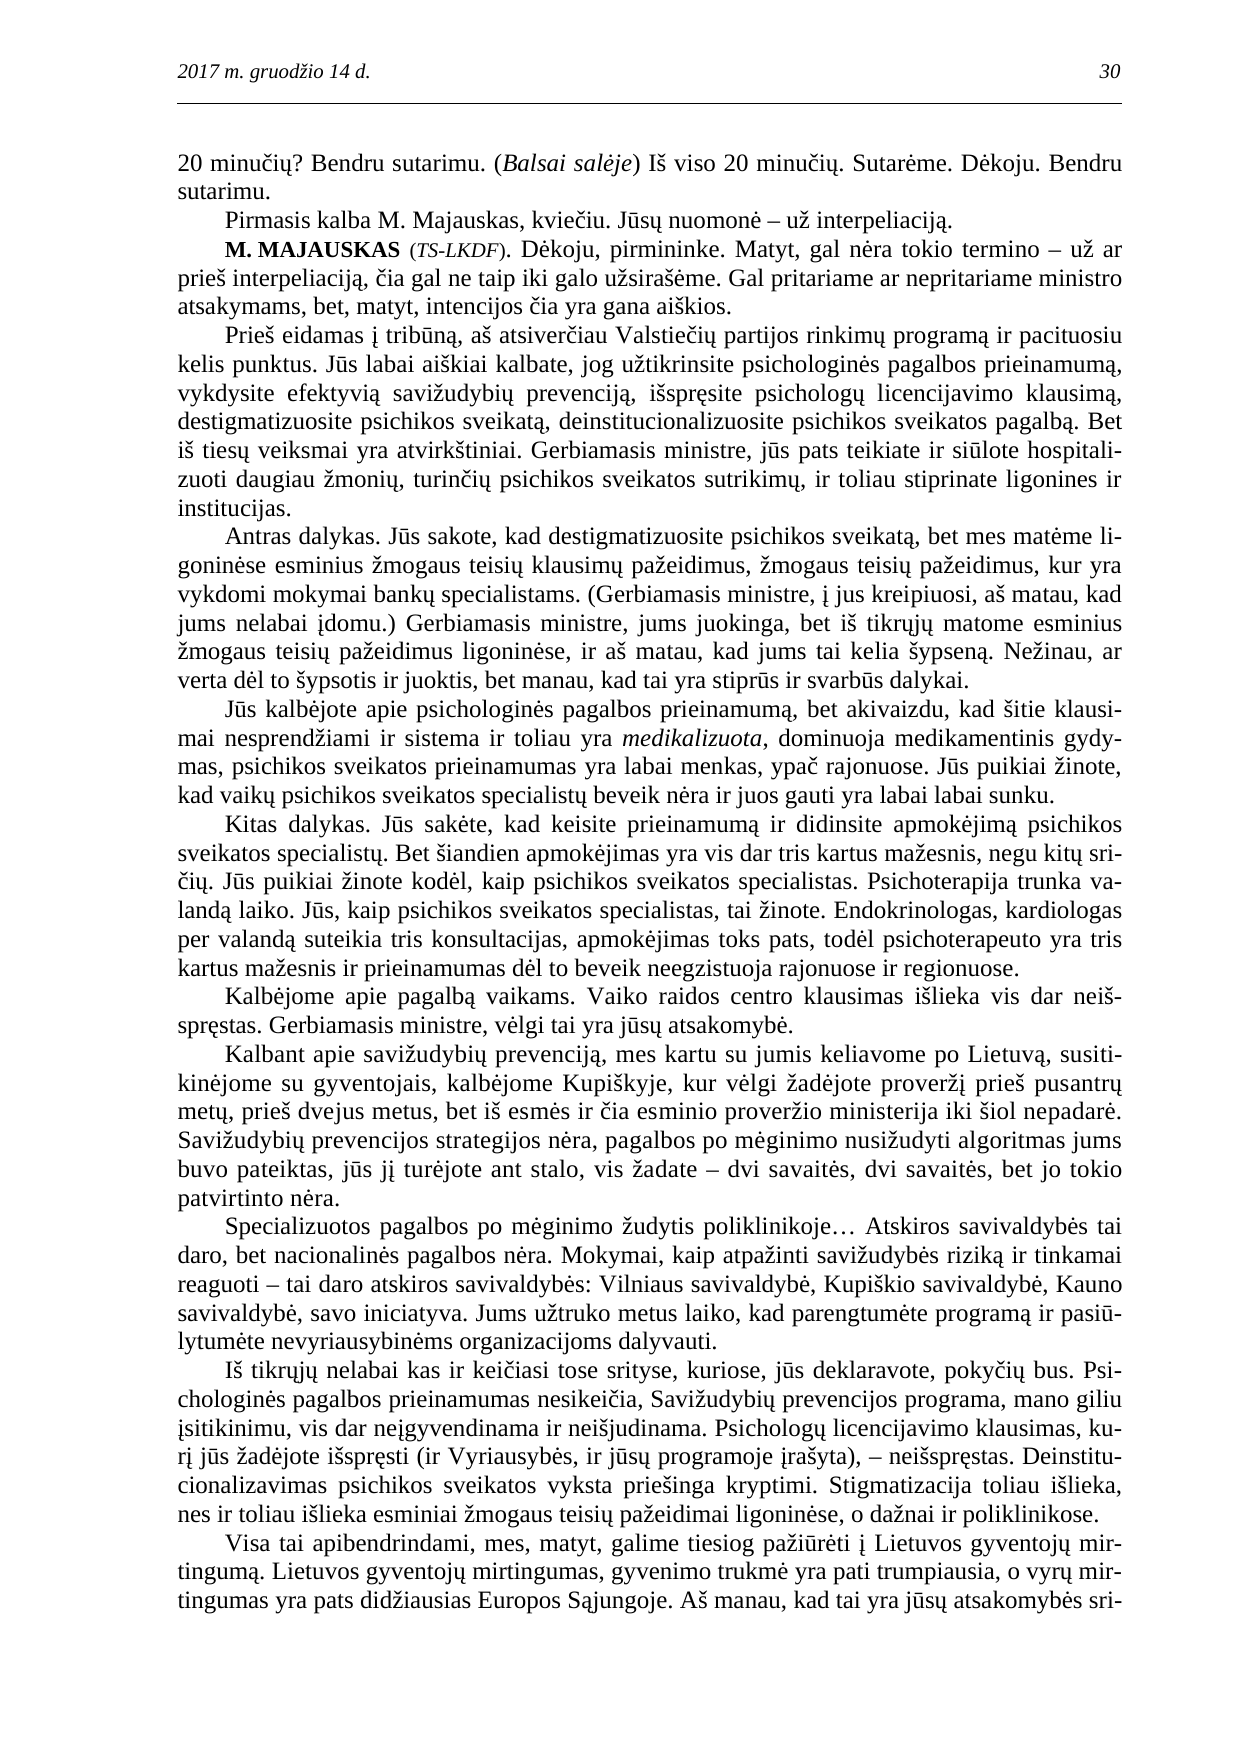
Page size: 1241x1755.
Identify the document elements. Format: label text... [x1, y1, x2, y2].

text Jūs kal­bė­jo­te apie psi­cho­lo­gi­nės pa­gal­bos pri­ei­na­mu­mą, bet aki­vaiz­du, kad ši­tie klau­si­mai ne­spren­džia­mi ir sis­te­ma ir to­liau yra me­di­ka­li­zuo­ta, do­mi­nuo­ja me­di­ka­men­ti­nis gy­dy­mas, psi­chi­kos svei­ka­tos pri­ei­na­mu­mas yra la­bai men­kas, ypač ra­jo­nuo­se. Jūs pui­kiai ži­no­te, kad vai­kų psi­chi­kos svei­ka­tos spe­cia­lis­tų be­veik nė­ra ir juos gau­ti yra la­bai la­bai sun­ku. [177, 694, 1122, 809]
text Pir­ma­sis kal­ba M. Ma­jaus­kas, kvie­čiu. Jū­sų nuo­mo­nė – už in­ter­pe­lia­ci­ją. [177, 205, 1122, 234]
text Ki­tas da­ly­kas. Jūs sa­kė­te, kad kei­si­te pri­ei­na­mu­mą ir di­din­si­te ap­mo­kė­ji­mą psi­chi­kos svei­ka­tos spe­cia­lis­tų. Bet šian­dien ap­mo­kė­ji­mas yra vis dar tris kar­tus ma­žes­nis, ne­gu ki­tų sri­čių. Jūs pui­kiai ži­no­te ko­dėl, kaip psi­chi­kos svei­ka­tos spe­cia­lis­tas. Psi­cho­te­ra­pi­ja trun­ka va­lan­dą lai­ko. Jūs, kaip psi­chi­kos svei­ka­tos spe­cia­lis­tas, tai ži­no­te. En­dok­ri­no­lo­gas, kar­dio­lo­gas per va­lan­dą su­tei­kia tris kon­sul­ta­ci­jas, ap­mo­kė­ji­mas toks pats, to­dėl psi­cho­te­ra­peu­to yra tris kar­tus ma­žes­nis ir pri­ei­na­mu­mas dėl to be­veik ne­eg­zis­tuo­ja ra­jo­nuo­se ir re­gio­nuo­se. [177, 809, 1122, 981]
text Kal­bė­jo­me apie pa­gal­bą vai­kams. Vai­ko rai­dos cen­tro klau­si­mas iš­lie­ka vis dar ne­iš­spręs­tas. Ger­bia­ma­sis mi­nist­re, vėl­gi tai yra jū­sų at­sa­ko­my­bė. [177, 981, 1122, 1039]
text Prieš ei­da­mas į tri­bū­ną, aš at­si­ver­čiau Vals­tie­čių par­ti­jos rin­ki­mų pro­gra­mą ir pa­ci­tuo­siu ke­lis punk­tus. Jūs la­bai aiš­kiai kal­ba­te, jog už­tik­rin­si­te psi­cho­lo­gi­nės pa­gal­bos pri­ei­na­mu­mą, vyk­dy­si­te efek­ty­vią sa­vi­žu­dy­bių pre­ven­ci­ją, iš­sprę­si­te psi­cho­lo­gų li­cen­ci­ja­vi­mo klau­si­mą, des­tig­ma­ti­zuo­si­te psi­chi­kos svei­ka­tą, deins­ti­tu­cio­na­li­zuo­si­te psi­chi­kos svei­ka­tos pa­gal­bą. Bet iš tie­sų veiks­mai yra at­virkš­ti­niai. Ger­bia­ma­sis mi­nist­re, jūs pats tei­kia­te ir siū­lo­te hos­pi­ta­li­zuo­ti dau­giau žmo­nių, tu­rin­čių psi­chi­kos svei­ka­tos su­tri­ki­mų, ir to­liau stip­ri­na­te li­go­ni­nes ir ins­ti­tu­ci­jas. [177, 320, 1122, 521]
text Spe­cia­li­zuo­tos pa­gal­bos po mė­gi­ni­mo žu­dy­tis po­li­kli­ni­ko­je… At­ski­ros sa­vi­val­dy­bės tai da­ro, bet na­cio­na­li­nės pa­gal­bos nė­ra. Mo­ky­mai, kaip at­pa­žin­ti sa­vi­žu­dy­bės ri­zi­ką ir tin­ka­mai re­a­guo­ti – tai da­ro at­ski­ros sa­vi­val­dy­bės: Vil­niaus sa­vi­val­dy­bė, Ku­piš­kio sa­vi­val­dy­bė, Kau­no sa­vi­val­dy­bė, sa­vo ini­cia­ty­va. Jums už­tru­ko me­tus lai­ko, kad pa­reng­tu­mė­te pro­gra­mą ir pa­siū­ly­tu­mė­te ne­vy­riau­sy­bi­nėms or­ga­ni­za­ci­joms da­ly­vau­ti. [177, 1211, 1122, 1355]
text Vi­sa tai api­ben­drin­da­mi, mes, ma­tyt, ga­li­me tie­siog pa­žiū­rė­ti į Lie­tu­vos gy­ven­to­jų mir­tin­gu­mą. Lie­tu­vos gy­ven­to­jų mir­tin­gu­mas, gy­ve­ni­mo truk­mė yra pa­ti trum­piau­sia, o vy­rų mir­tin­gu­mas yra pats di­džiau­sias Eu­ro­pos Są­jun­go­je. Aš ma­nau, kad tai yra jū­sų at­sa­ko­my­bės sri­ [177, 1528, 1122, 1614]
text 20 mi­nu­čių? Ben­dru su­ta­ri­mu. (Bal­sai sa­lė­je) Iš vi­so 20 mi­nu­čių. Su­ta­rė­me. Dė­ko­ju. Ben­dru su­ta­ri­mu. [177, 148, 1122, 205]
text Ant­ras da­ly­kas. Jūs sa­ko­te, kad des­tig­ma­ti­zuo­si­te psi­chi­kos svei­ka­tą, bet mes ma­tė­me li­go­ni­nė­se es­mi­nius žmo­gaus tei­sių klau­si­mų pa­žei­di­mus, žmo­gaus tei­sių pa­žei­di­mus, kur yra vyk­do­mi mo­ky­mai ban­kų spe­cia­lis­tams. (Ger­bia­ma­sis mi­nist­re, į jus krei­piuo­si, aš ma­tau, kad jums ne­la­bai įdo­mu.) Ger­bia­ma­sis mi­nist­re, jums juo­kin­ga, bet iš tik­rų­jų ma­to­me es­mi­nius žmo­gaus tei­sių pa­žei­di­mus li­go­ni­nė­se, ir aš ma­tau, kad jums tai ke­lia šyp­se­ną. Ne­ži­nau, ar ver­ta dėl to šyp­so­tis ir juok­tis, bet ma­nau, kad tai yra stip­rūs ir svar­būs da­ly­kai. [177, 521, 1122, 694]
text Iš tik­rų­jų ne­la­bai kas ir kei­čia­si to­se sri­ty­se, ku­rio­se, jūs de­kla­ra­vo­te, po­ky­čių bus. Psi­cho­lo­gi­nės pa­gal­bos pri­ei­na­mu­mas ne­si­kei­čia, Sa­vi­žu­dy­bių pre­ven­ci­jos pro­gra­ma, ma­no gi­liu įsi­ti­ki­ni­mu, vis dar ne­įgy­ven­di­na­ma ir ne­iš­ju­di­na­ma. Psi­cho­lo­gų li­cen­ci­ja­vi­mo klau­si­mas, ku­rį jūs ža­dė­jo­te iš­spręs­ti (ir Vy­riau­sy­bės, ir jū­sų pro­gra­mo­je įra­šy­ta), – ne­iš­spręs­tas. Deins­ti­tu­cio­na­li­za­vi­mas psi­chi­kos svei­ka­tos vyks­ta prie­šin­ga kryp­ti­mi. Stig­ma­ti­za­ci­ja to­liau iš­lie­ka, nes ir to­liau iš­lie­ka es­mi­niai žmo­gaus tei­sių pa­žei­di­mai li­go­ni­nė­se, o daž­nai ir po­li­kli­ni­ko­se. [177, 1355, 1122, 1528]
text M. MAJAUSKAS (TS-LKDF). Dė­ko­ju, pir­mi­nin­ke. Ma­tyt, gal nė­ra to­kio ter­mi­no – už ar prieš in­ter­pe­lia­ci­ją, čia gal ne taip iki ga­lo už­si­ra­šė­me. Gal pri­ta­ria­me ar ne­pri­ta­ria­me mi­nist­ro at­sa­ky­mams, bet, ma­tyt, in­ten­ci­jos čia yra ga­na aiš­kios. [177, 234, 1122, 320]
text Kal­bant apie sa­vi­žu­dy­bių pre­ven­ci­ją, mes kar­tu su ju­mis ke­lia­vo­me po Lie­tu­vą, su­si­ti­ki­nė­jo­me su gy­ven­to­jais, kal­bė­jo­me Ku­piš­ky­je, kur vėl­gi ža­dė­jo­te pro­ver­žį prieš pus­an­trų me­tų, prieš dve­jus me­tus, bet iš es­mės ir čia es­mi­nio pro­ver­žio mi­nis­te­ri­ja iki šiol ne­pa­da­rė. Sa­vi­žu­dy­bių pre­ven­ci­jos stra­te­gi­jos nė­ra, pa­gal­bos po mė­gi­ni­mo nu­si­žu­dy­ti al­go­rit­mas jums bu­vo pa­teik­tas, jūs jį tu­rė­jo­te ant sta­lo, vis ža­da­te – dvi sa­vai­tės, dvi sa­vai­tės, bet jo to­kio pa­tvir­tin­to nė­ra. [177, 1039, 1122, 1211]
